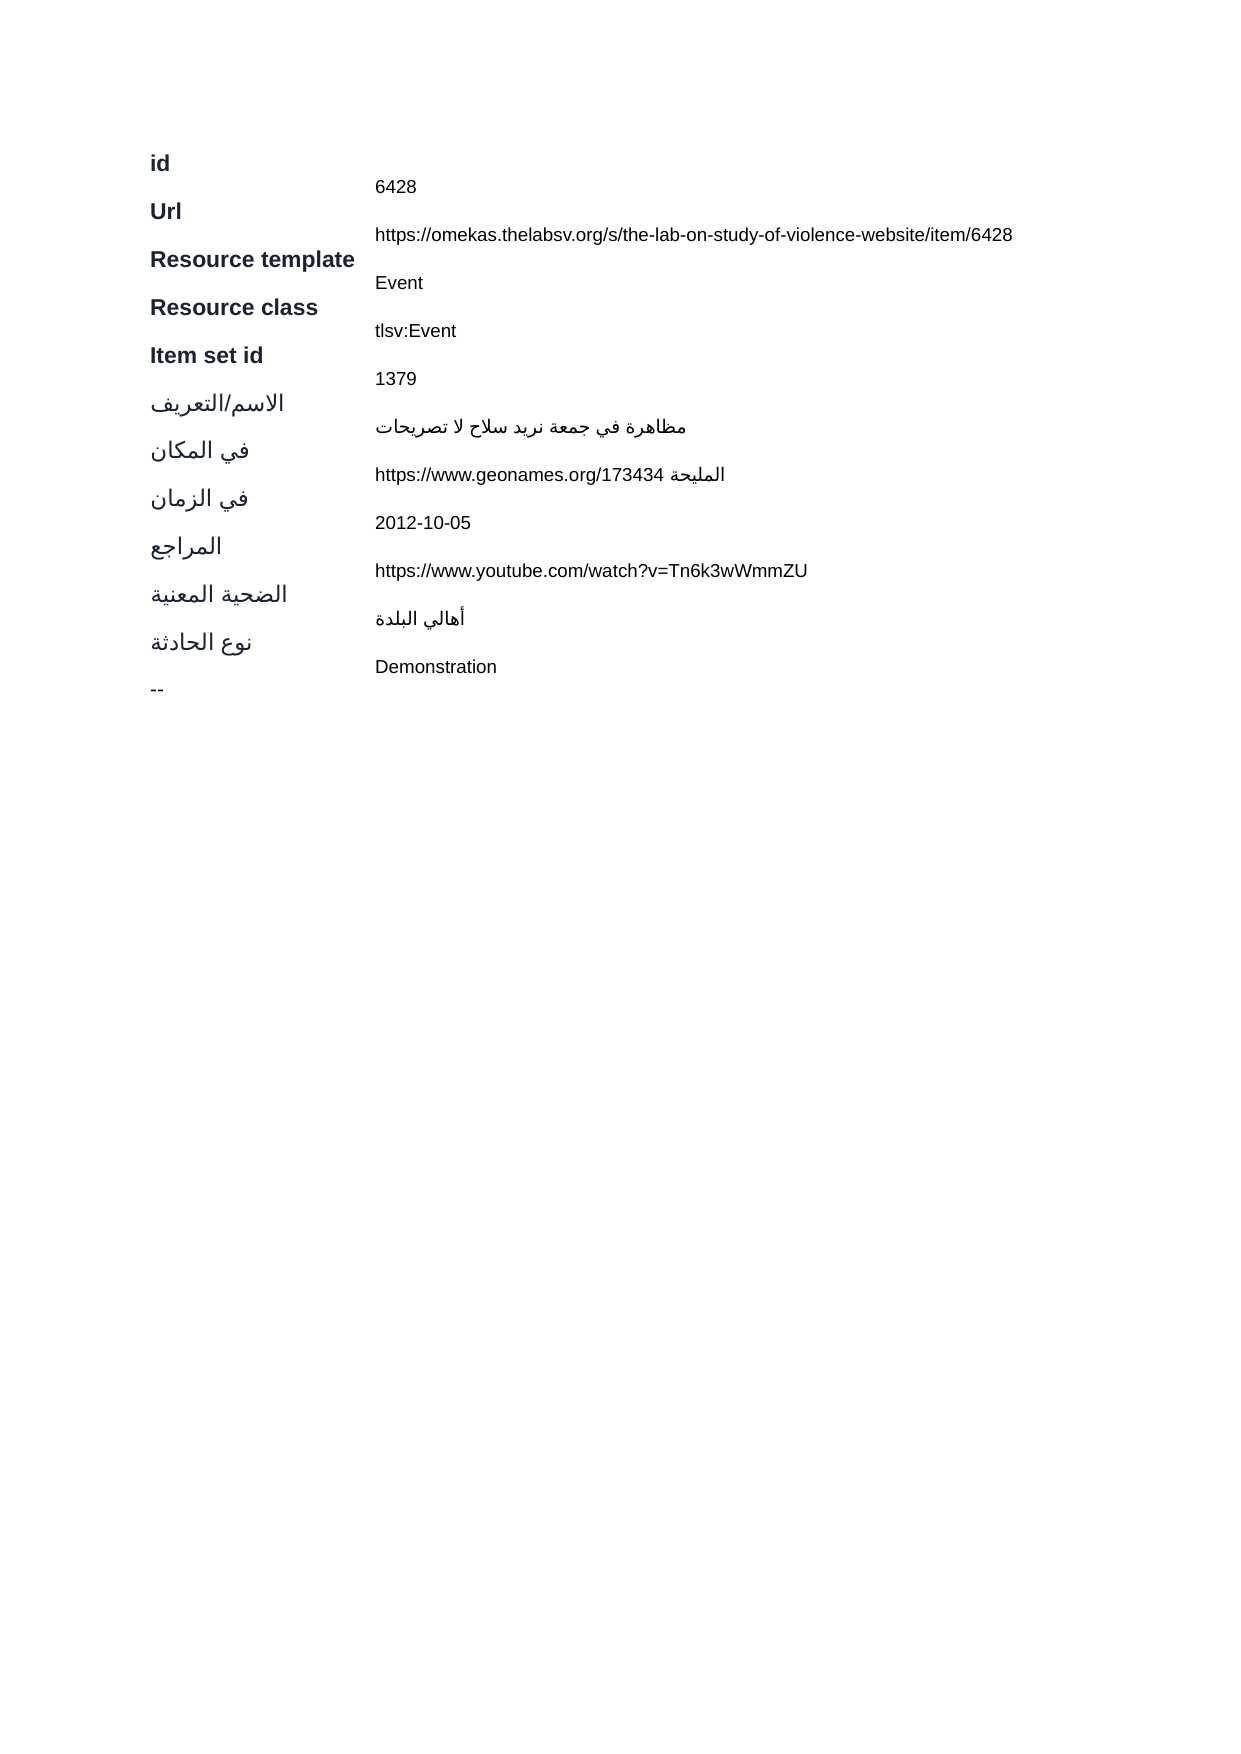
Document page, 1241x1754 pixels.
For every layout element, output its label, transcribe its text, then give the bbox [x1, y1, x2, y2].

text Resource template [150, 246, 1090, 272]
text https://omekas.thelabsv.org/s/the-lab-on-study-of-violence-website/item/6428 [375, 224, 1090, 246]
text 2012-10-05 [375, 512, 1090, 533]
text https://www.geonames.org/173434 المليحة [375, 464, 1090, 485]
text 1379 [375, 368, 1090, 389]
text Resource class [150, 294, 1090, 320]
text -- [150, 677, 1090, 701]
text tlsv:Event [375, 320, 1090, 342]
text المراجع [150, 533, 1090, 560]
text أهالي البلدة [375, 608, 1090, 629]
text الضحية المعنية [150, 581, 1090, 608]
text في المكان [150, 437, 1090, 464]
text نوع الحادثة [150, 629, 1090, 656]
text 6428 [375, 176, 1090, 198]
text الاسم/التعريف [150, 389, 1090, 416]
text Demonstration [375, 656, 1090, 677]
text id [150, 150, 1090, 176]
text Item set id [150, 342, 1090, 368]
text Url [150, 198, 1090, 224]
text مظاهرة في جمعة نريد سلاح لا تصريحات [375, 416, 1090, 437]
text Event [375, 272, 1090, 294]
text https://www.youtube.com/watch?v=Tn6k3wWmmZU [375, 560, 1090, 581]
text في الزمان [150, 485, 1090, 512]
